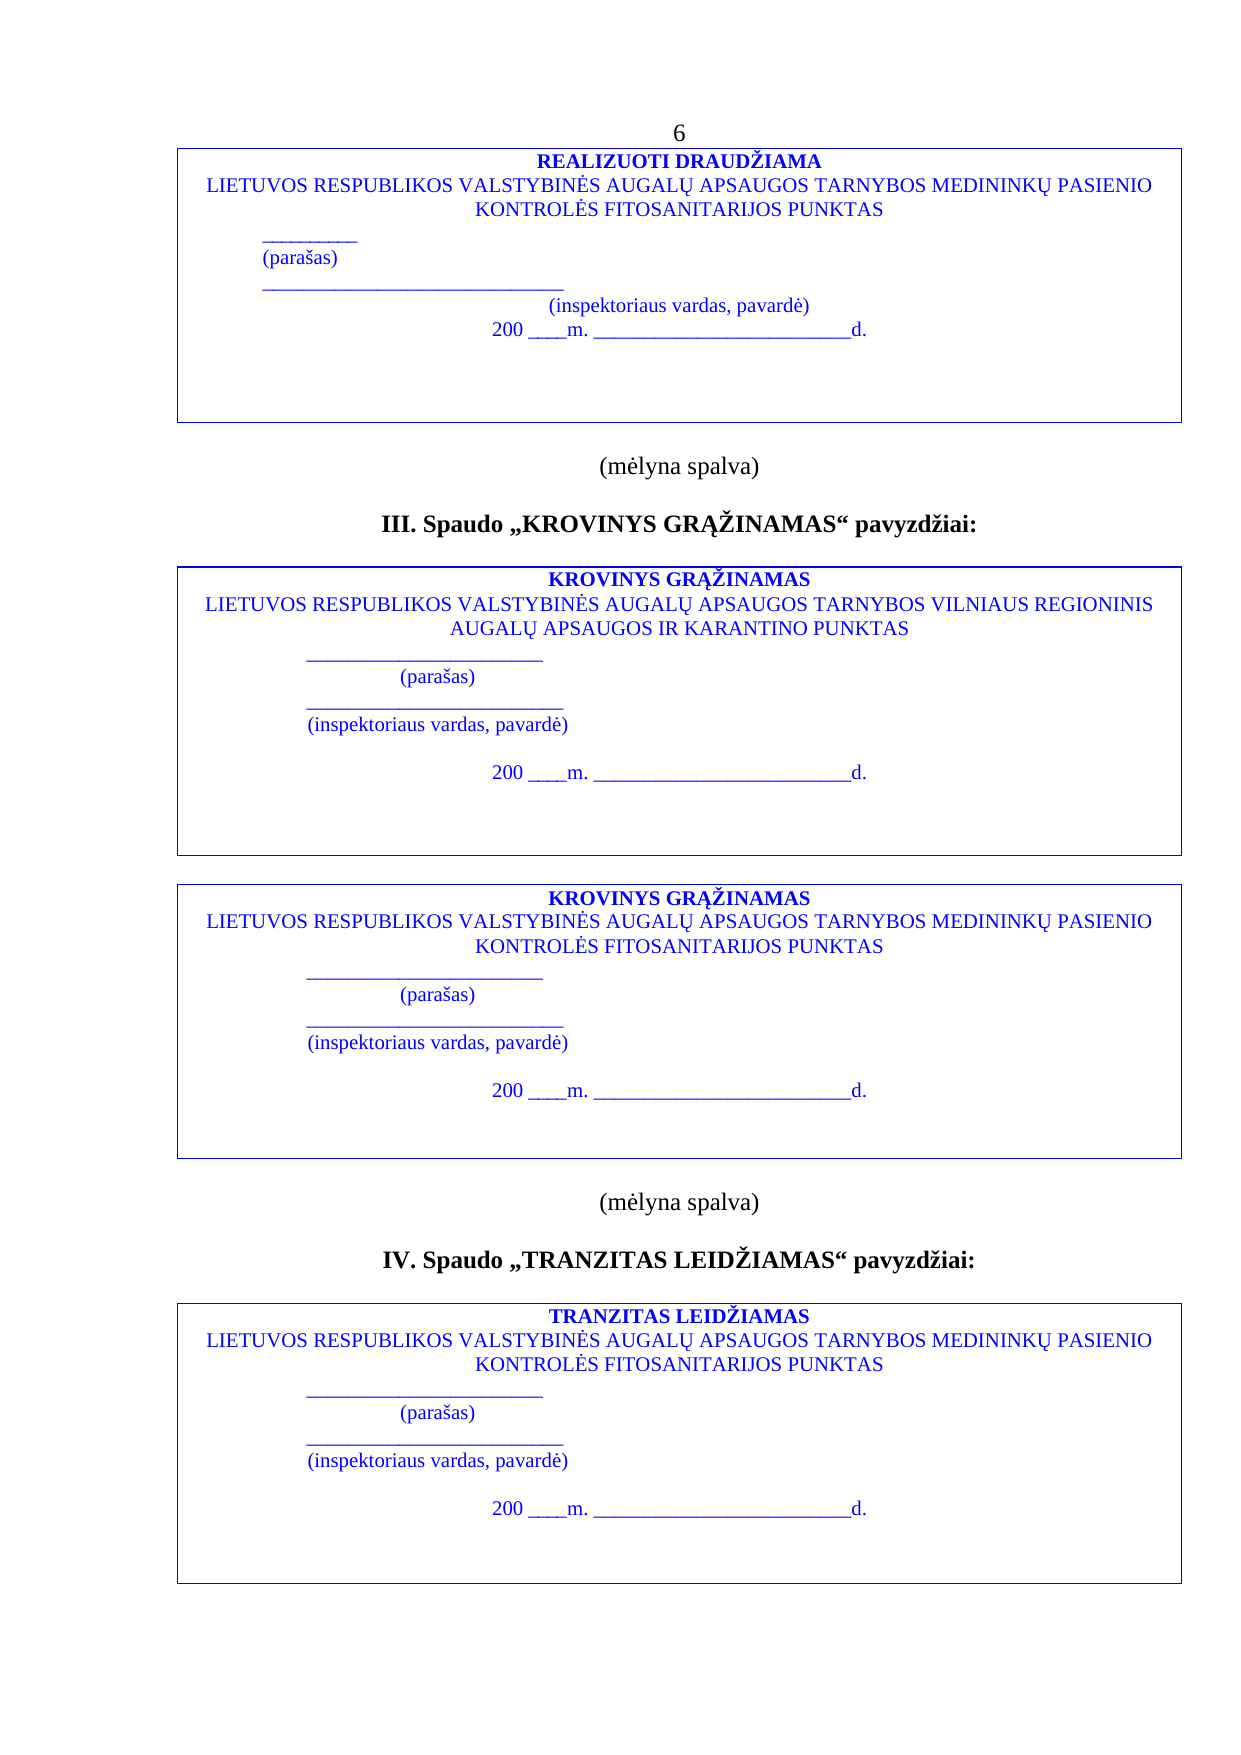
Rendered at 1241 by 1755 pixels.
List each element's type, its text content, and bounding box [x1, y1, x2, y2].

text III. Spaudo „KROVINYS GRĄŽINAMAS“ pavyzdžiai: [177, 509, 1181, 538]
text (mėlyna spalva) [177, 1187, 1181, 1216]
table_header TRANZITAS LEIDŽIAMAS LIETUVOS RESPUBLIKOS VALSTYBINĖS AUGALŲ APSAUGOS TARNYBOS MEDININKŲ PASIENIO KONTROLĖS FITOSANITARIJOS PUNKTAS (parašas) (inspektoriaus vardas, pavardė) 200 m. d. [178, 1304, 1181, 1583]
text (mėlyna spalva) [177, 451, 1181, 480]
table_header REALIZUOTI DRAUDŽIAMA LIETUVOS RESPUBLIKOS VALSTYBINĖS AUGALŲ APSAUGOS TARNYBOS MEDININKŲ PASIENIO KONTROLĖS FITOSANITARIJOS PUNKTAS (parašas) (inspektoriaus vardas, pavardė) 200 m. d. [178, 149, 1181, 422]
table_header KROVINYS GRĄŽINAMAS LIETUVOS RESPUBLIKOS VALSTYBINĖS AUGALŲ APSAUGOS TARNYBOS VILNIAUS REGIONINIS AUGALŲ APSAUGOS IR KARANTINO PUNKTAS (parašas) (inspektoriaus vardas, pavardė) 200 m. d. [178, 568, 1181, 854]
text IV. Spaudo „TRANZITAS LEIDŽIAMAS“ pavyzdžiai: [177, 1245, 1181, 1274]
table_header KROVINYS GRĄŽINAMAS LIETUVOS RESPUBLIKOS VALSTYBINĖS AUGALŲ APSAUGOS TARNYBOS MEDININKŲ PASIENIO KONTROLĖS FITOSANITARIJOS PUNKTAS (parašas) (inspektoriaus vardas, pavardė) 200 m. d. [178, 885, 1181, 1158]
